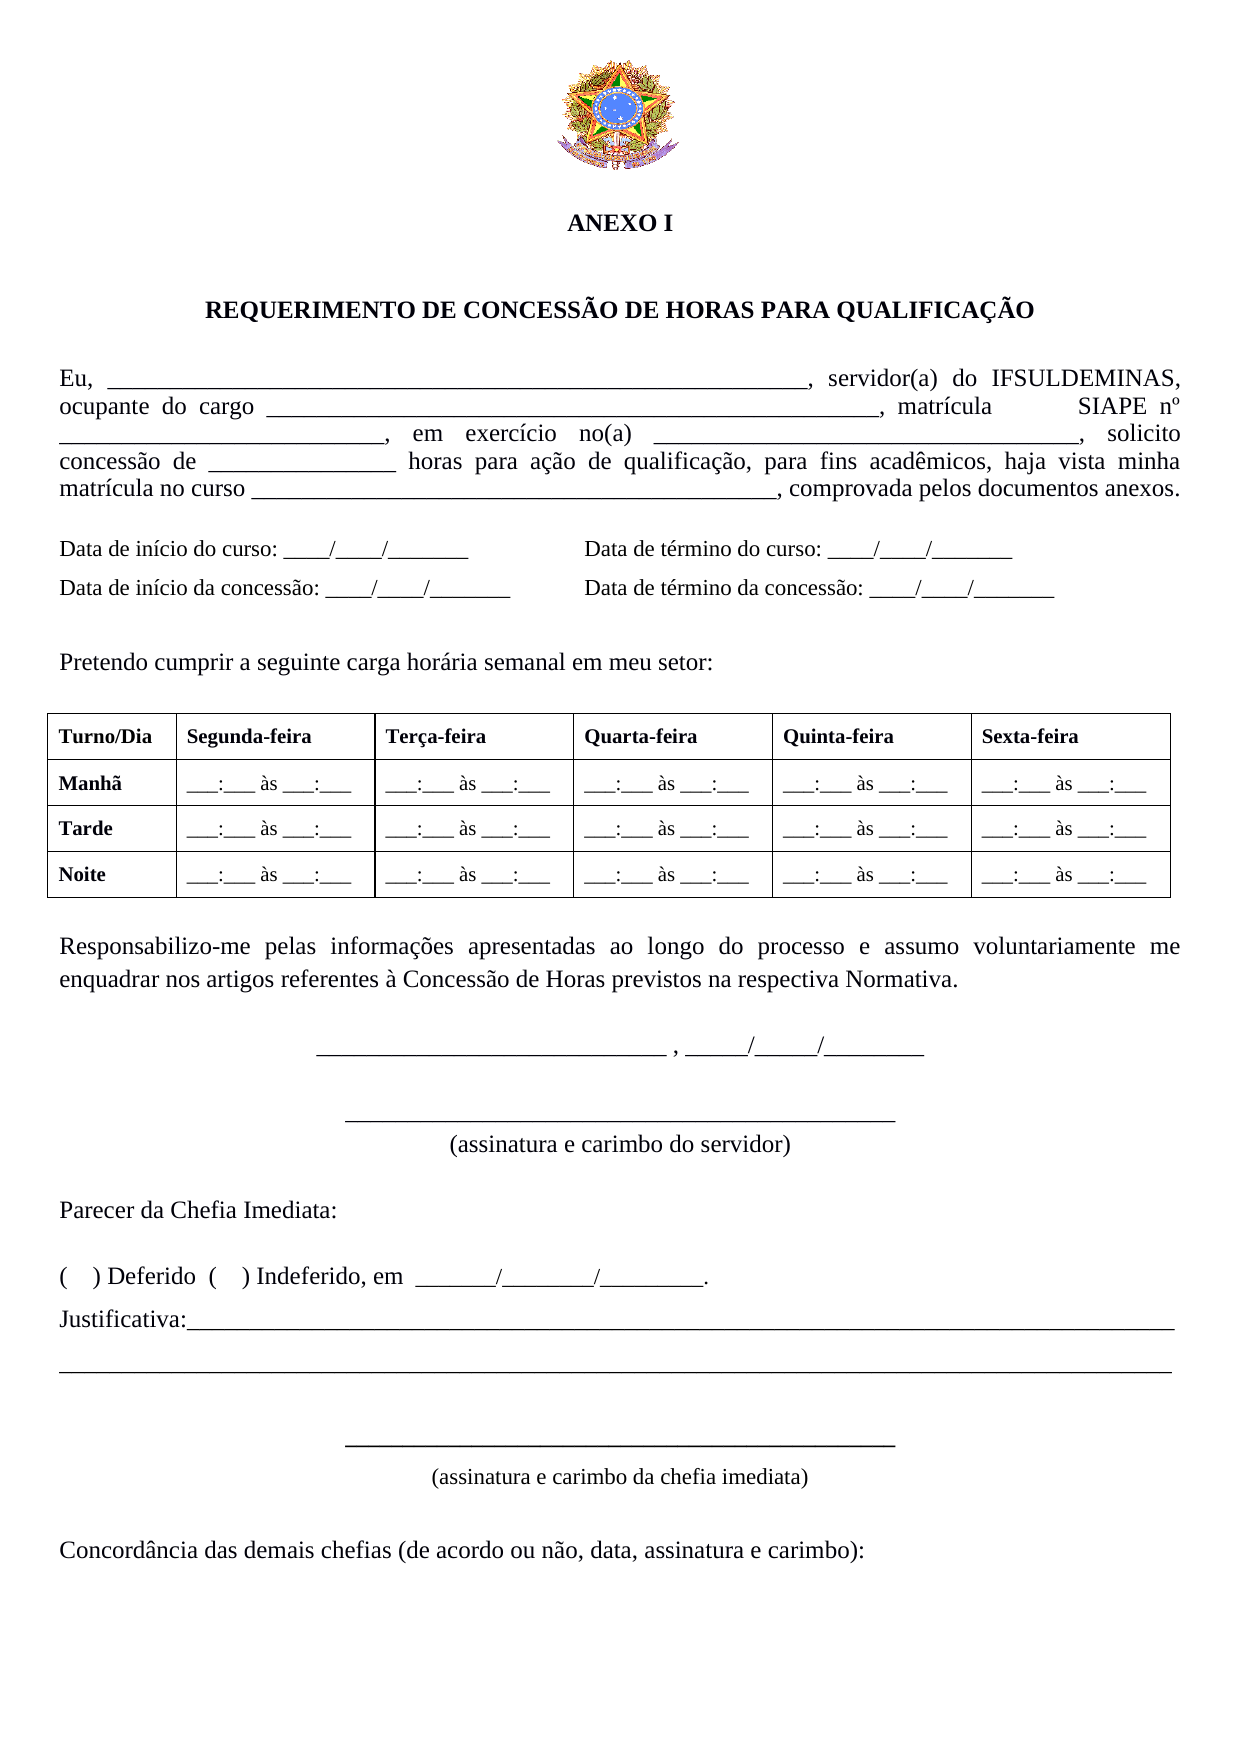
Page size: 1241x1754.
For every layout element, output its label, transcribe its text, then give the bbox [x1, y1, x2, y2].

text ____________________________ , _____/_____/________ [59, 1030, 1181, 1059]
table_cell ___:___ às ___:___ [574, 852, 772, 897]
text Data de início do curso: ____/____/_______ Data de término do curso: ____/____/_______ [59, 535, 1181, 561]
text REQUERIMENTO DE CONCESSÃO DE HORAS PARA QUALIFICAÇÃO [59, 295, 1181, 323]
text Eu, ________________________________________________________, servidor(a) do IFSULDEMINAS, ocupante do cargo _________________________________________________, matrícula SIAPE nº __________________________, em exercício no(a) __________________________________, solicito concessão de _______________ horas para ação de qualificação, para fins acadêmicos, haja vista minha matrícula no curso __________________________________________, comprovada pelos documentos anexos. [59, 365, 1181, 502]
text ( ) Deferido ( ) Indeferido, em _______/________/_________. [59, 1261, 1181, 1290]
text Responsabilizo-me pelas informações apresentadas ao longo do processo e assumo voluntariamente me enquadrar nos artigos referentes à Concessão de Horas previstos na respectiva Normativa. [59, 931, 1181, 993]
text ANEXO I [59, 208, 1181, 237]
text Justificativa:________________________________________________________________________________________________________________________________________________________________________ [59, 1304, 1181, 1376]
table_header Quinta-feira [773, 714, 971, 759]
table_cell Noite [48, 852, 176, 897]
table_cell ___:___ às ___:___ [376, 852, 573, 897]
table_cell ___:___ às ___:___ [376, 760, 573, 805]
text Parecer da Chefia Imediata: [59, 1195, 1181, 1224]
table_header Sexta-feira [972, 714, 1170, 759]
text ____________________________________________ [59, 1096, 1181, 1125]
table_header Turno/Dia [48, 714, 176, 759]
table_cell ___:___ às ___:___ [972, 806, 1170, 851]
text ________________________________________________ [59, 1423, 1181, 1450]
picture [557, 59, 682, 172]
table_cell ___:___ às ___:___ [177, 806, 374, 851]
table_cell ___:___ às ___:___ [773, 806, 971, 851]
text Data de início da concessão: ____/____/_______ Data de término da concessão: ____/____/_______ [59, 574, 1181, 601]
table_cell ___:___ às ___:___ [574, 760, 772, 805]
table_cell ___:___ às ___:___ [972, 852, 1170, 897]
table_cell ___:___ às ___:___ [773, 852, 971, 897]
table_cell ___:___ às ___:___ [972, 760, 1170, 805]
text (assinatura e carimbo da chefia imediata) [59, 1463, 1181, 1489]
table_cell Tarde [48, 806, 176, 851]
table_cell ___:___ às ___:___ [574, 806, 772, 851]
table_cell ___:___ às ___:___ [773, 760, 971, 805]
table_header Quarta-feira [574, 714, 772, 759]
table_cell ___:___ às ___:___ [177, 760, 374, 805]
table_cell ___:___ às ___:___ [376, 806, 573, 851]
table_cell ___:___ às ___:___ [177, 852, 374, 897]
text (assinatura e carimbo do servidor) [59, 1129, 1181, 1158]
text Concordância das demais chefias (de acordo ou não, data, assinatura e carimbo): [59, 1535, 1181, 1564]
table_header Terça-feira [376, 714, 573, 759]
table_cell Manhã [48, 760, 176, 805]
text Pretendo cumprir a seguinte carga horária semanal em meu setor: [59, 647, 1181, 676]
table_header Segunda-feira [177, 714, 374, 759]
